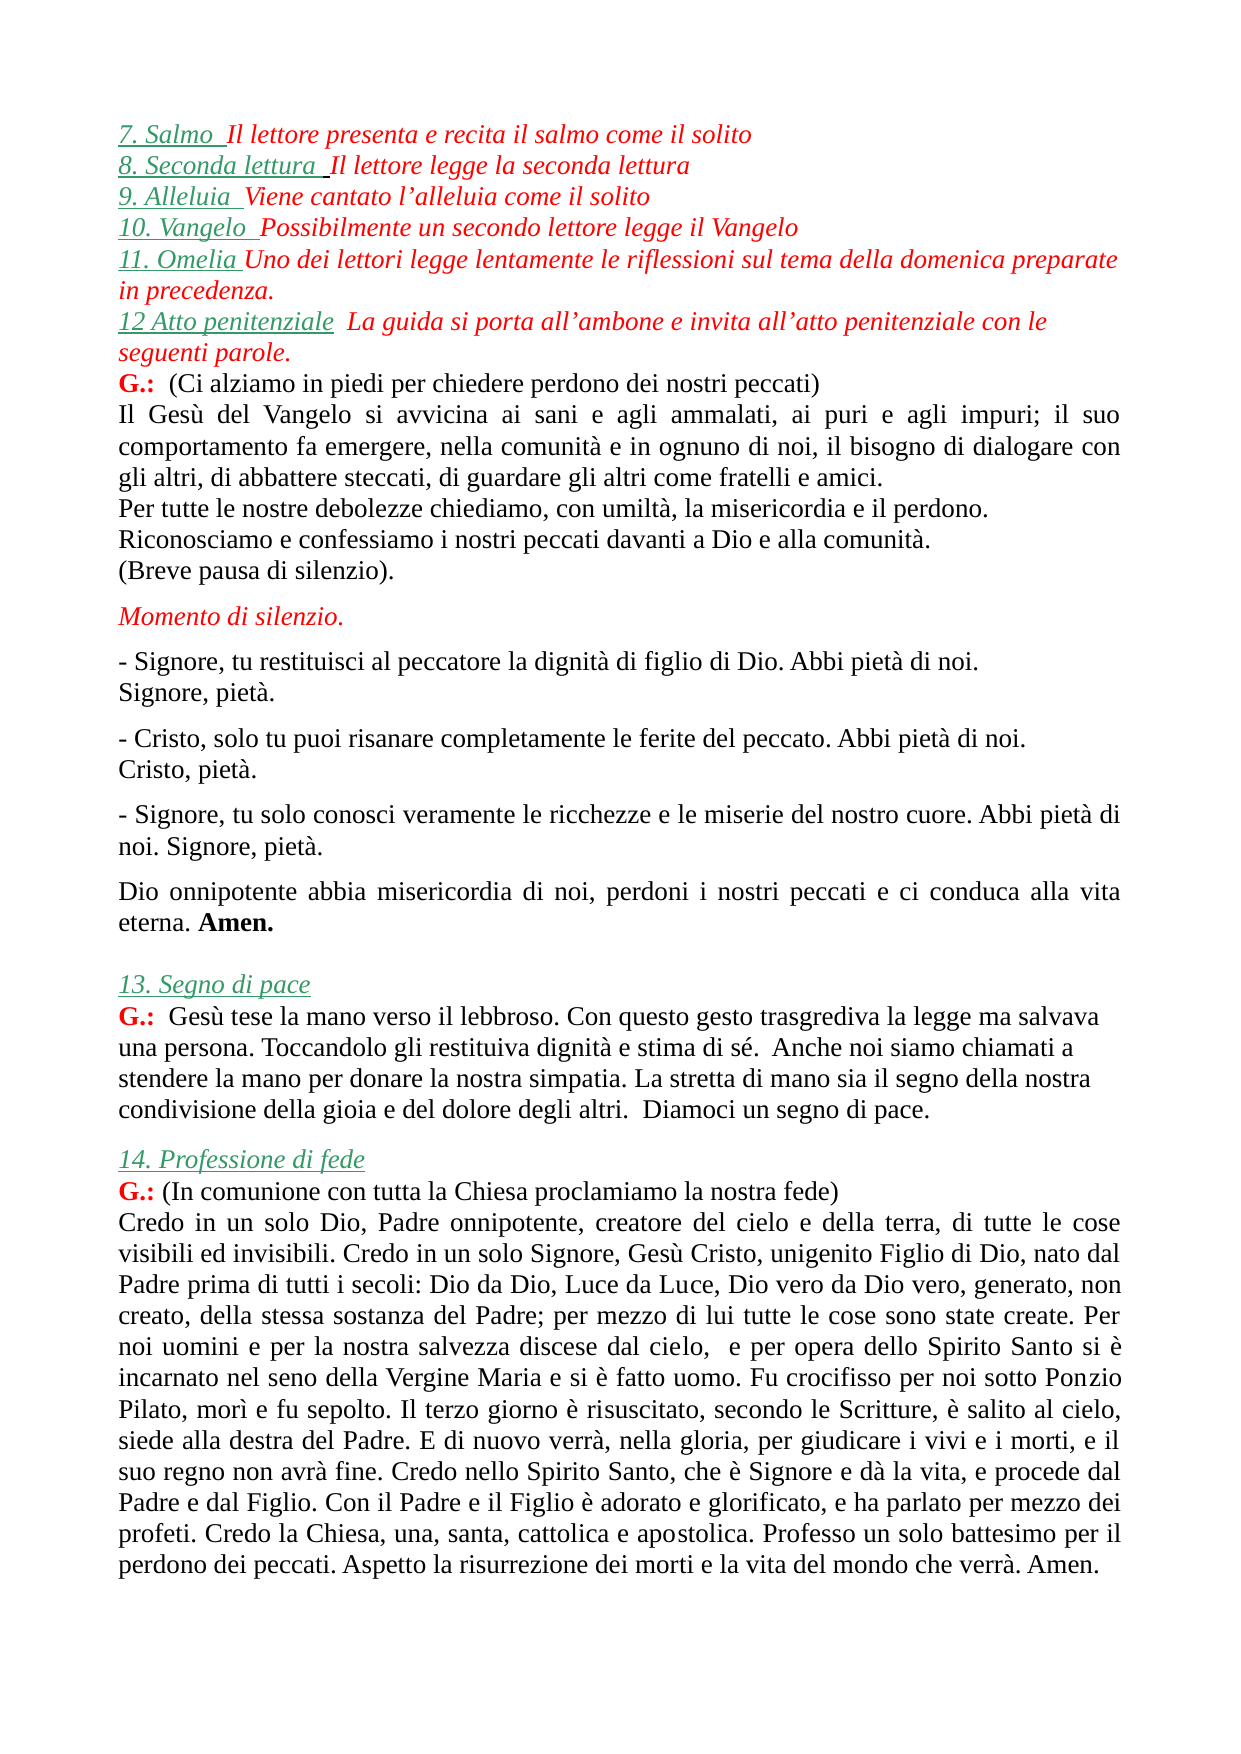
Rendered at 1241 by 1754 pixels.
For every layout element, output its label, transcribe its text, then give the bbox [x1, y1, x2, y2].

text Il Gesù del Vangelo si avvicina ai sani e agli ammalati, ai puri e agli impuri; il suo comportamento fa emergere, nella comunità e in ognuno di noi, il bisogno di dialogare con gli altri, di abbattere steccati, di guardare gli altri come fratelli e amici. [118, 398, 1122, 492]
text (Breve pausa di silenzio). [118, 554, 1122, 585]
text 11. Omelia Uno dei lettori legge lentamente le riflessioni sul tema della domenica preparate in precedenza. [118, 243, 1122, 305]
text 12 Atto penitenziale La guida si porta all’ambone e invita all’atto penitenziale con le seguenti parole. [118, 305, 1122, 367]
text G.: (Ci alziamo in piedi per chiedere perdono dei nostri peccati) [118, 367, 1122, 398]
text 13. Segno di pace [118, 969, 1122, 1000]
text - Signore, tu solo conosci veramente le ricchezze e le miserie del nostro cuore. Abbi pietà di noi. Signore, pietà. [118, 798, 1122, 861]
text Credo in un solo Dio, Padre onnipotente, creatore del cielo e della terra, di tutte le cose visibili ed invisibili. Credo in un solo Signore, Gesù Cristo, unigenito Figlio di Dio, nato dal Pa­dre prima di tutti i secoli: Dio da Dio, Luce da Lu­ce, Dio vero da Dio vero, generato, non creato, della stessa sostanza del Padre; per mezzo di lui tutte le cose sono state create. Per noi uo­mini e per la nostra salvezza discese dal cie­lo, e per opera dello Spirito San­to si è incarnato nel seno della Vergine Maria e si è fatto uomo. Fu crocifisso per noi sotto Pon­zio Pilato, morì e fu sepolto. Il terzo giorno è ri­suscitato, secondo le Scritture, è salito al cielo, siede alla destra del Padre. E di nuovo verrà, nella gloria, per giudicare i vivi e i morti, e il suo regno non avrà fine. Credo nello Spirito Santo, che è Signore e dà la vita, e procede dal Pa­dre e dal Figlio. Con il Padre e il Figlio è adorato e glorificato, e ha parlato per mezzo dei profeti. Credo la Chiesa, una, santa, cattolica e apo­stolica. Professo un solo battesimo per il perdo­no dei peccati. Aspetto la risurrezione dei mor­ti e la vita del mondo che verrà. Amen. [118, 1206, 1122, 1579]
text Per tutte le nostre debolezze chiediamo, con umiltà, la misericordia e il perdono. [118, 492, 1122, 523]
text G.: (In comunione con tutta la Chiesa proclamiamo la nostra fede) [118, 1175, 1122, 1206]
text 9. Alleluia Viene cantato l’alleluia come il solito [118, 180, 1122, 212]
text 8. Seconda lettura Il lettore legge la seconda lettura [118, 149, 1122, 180]
text Cristo, pietà. [118, 753, 1122, 784]
text 7. Salmo Il lettore presenta e recita il salmo come il solito [118, 118, 1122, 149]
text Signore, pietà. [118, 676, 1122, 707]
text G.: Gesù tese la mano verso il lebbroso. Con questo gesto trasgrediva la legge ma salvava una persona. Toccandolo gli restituiva dignità e stima di sé. Anche noi siamo chiamati a stendere la mano per donare la nostra simpatia. La stretta di mano sia il segno della nostra condivisione della gioia e del dolore degli altri. Diamoci un segno di pace. [118, 1000, 1122, 1124]
text 10. Vangelo Possibilmente un secondo lettore legge il Vangelo [118, 212, 1122, 243]
text - Signore, tu restituisci al peccatore la dignità di figlio di Dio. Abbi pietà di noi. [118, 645, 1122, 676]
text Dio onnipotente abbia misericordia di noi, perdoni i nostri peccati e ci conduca alla vita eterna. Amen. [118, 875, 1122, 937]
text Momento di silenzio. [118, 600, 1122, 631]
text - Cristo, solo tu puoi risanare completamente le ferite del peccato. Abbi pietà di noi. [118, 722, 1122, 753]
text 14. Professione di fede [118, 1143, 1122, 1175]
text Riconosciamo e confessiamo i nostri peccati davanti a Dio e alla comunità. [118, 523, 1122, 554]
